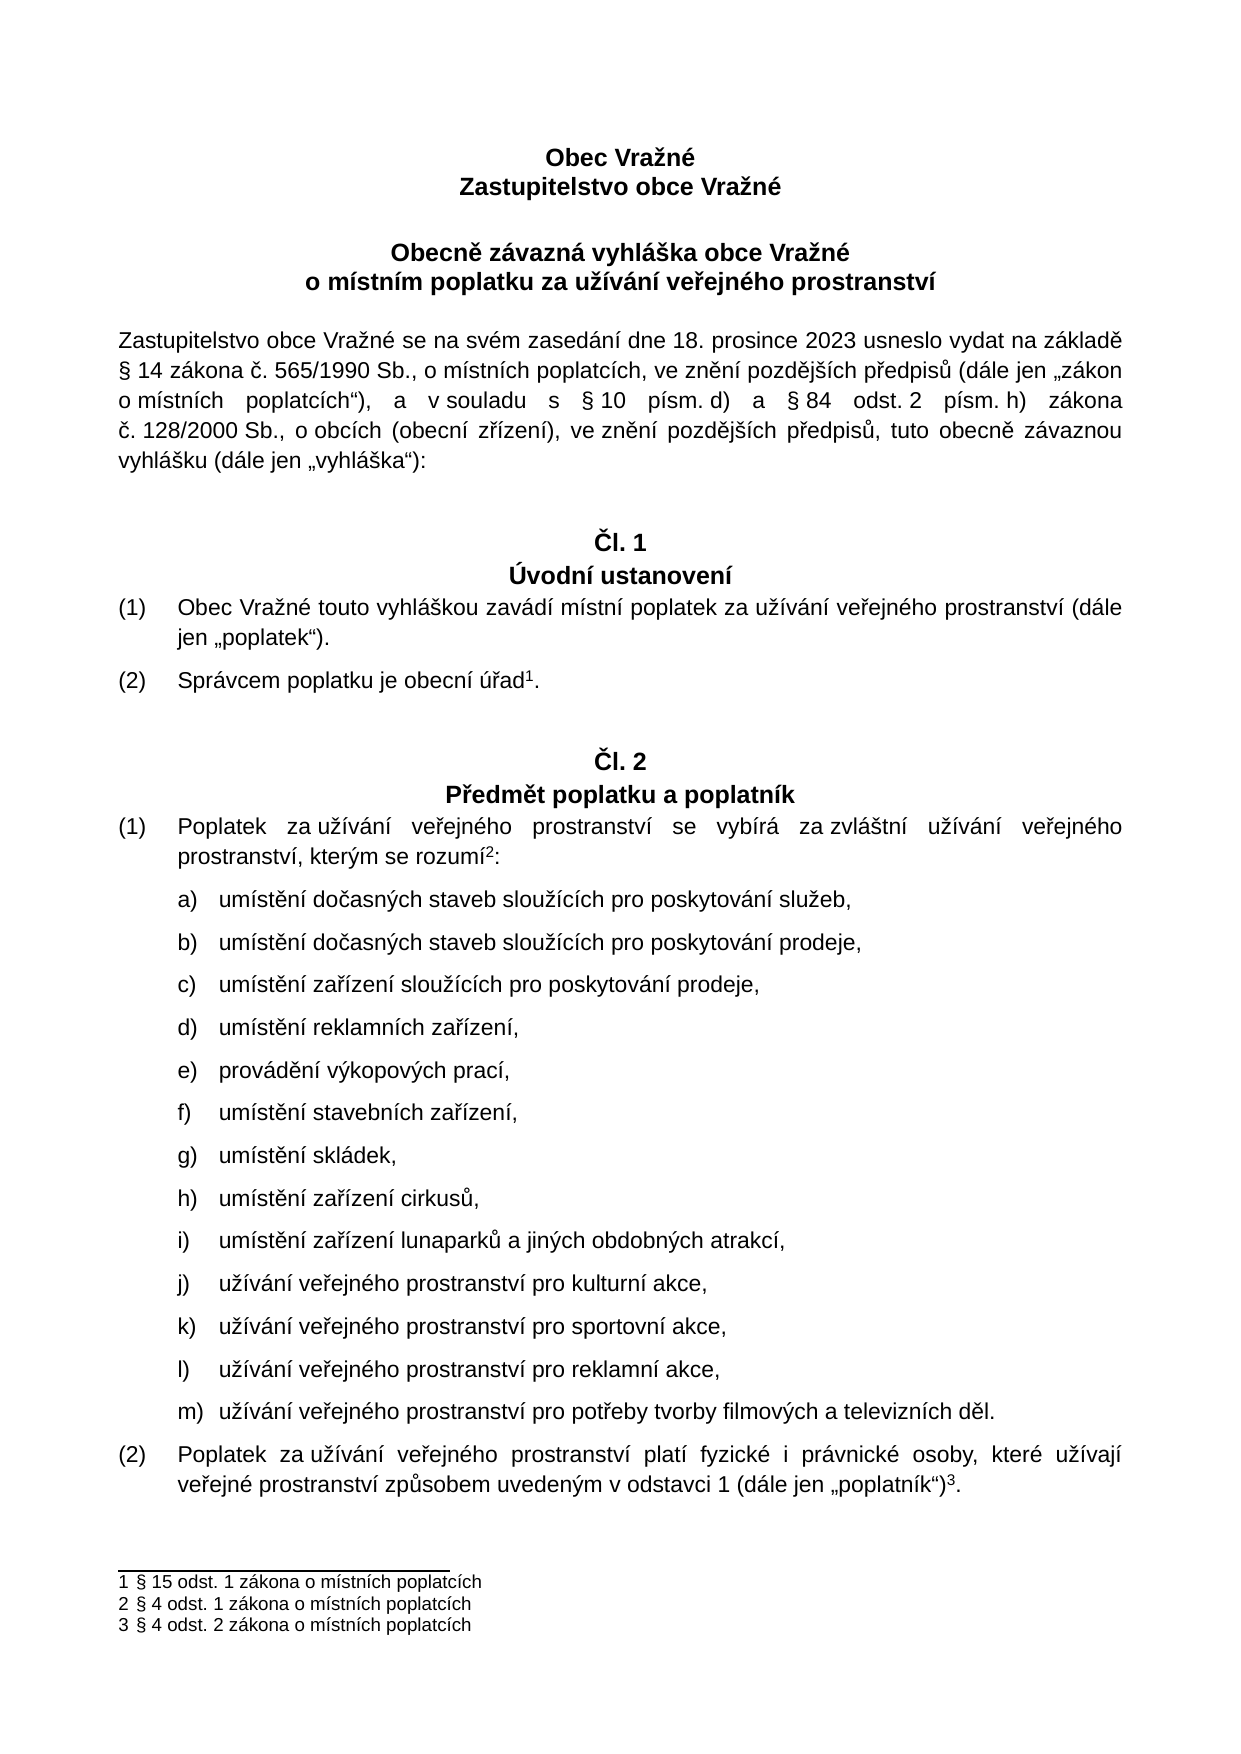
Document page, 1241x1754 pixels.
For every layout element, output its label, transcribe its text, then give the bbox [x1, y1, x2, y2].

list užívání veřejného prostranství pro reklamní akce, [177, 1356, 1122, 1382]
list umístění dočasných staveb sloužících pro poskytování služeb, [177, 886, 1122, 912]
list Poplatek za užívání veřejného prostranství se vybírá za zvláštní užívání veřejného prostranství, kterým se rozumí: [118, 813, 1122, 869]
list Správcem poplatku je obecní úřad. [118, 667, 1122, 693]
list umístění dočasných staveb sloužících pro poskytování prodeje, [177, 928, 1122, 955]
list Poplatek za užívání veřejného prostranství platí fyzické i právnické osoby, které užívají veřejné prostranství způsobem uvedeným v odstavci 1 (dále jen „poplatník“). [118, 1441, 1122, 1498]
subtitle Obecně závazná vyhláška obce Vražné o místním poplatku za užívání veřejného prostranství [118, 238, 1122, 295]
list umístění zařízení sloužících pro poskytování prodeje, [177, 971, 1122, 998]
list Obec Vražné touto vyhláškou zavádí místní poplatek za užívání veřejného prostranství (dále jen „poplatek“). [118, 594, 1122, 650]
list umístění skládek, [177, 1142, 1122, 1168]
list umístění zařízení cirkusů, [177, 1185, 1122, 1211]
text Zastupitelstvo obce Vražné se na svém zasedání dne 18. prosince 2023 usneslo vydat na základě § 14 zákona č. 565/1990 Sb., o místních poplatcích, ve znění pozdějších předpisů (dále jen „zákon o místních poplatcích“), a v souladu s § 10 písm. d) a § 84 odst. 2 písm. h) zákona č. 128/2000 Sb., o obcích (obecní zřízení), ve znění pozdějších předpisů, tuto obecně závaznou vyhlášku (dále jen „vyhláška“): [118, 327, 1122, 474]
subtitle Čl. 1 Úvodní ustanovení [118, 528, 1122, 589]
list užívání veřejného prostranství pro kulturní akce, [177, 1270, 1122, 1297]
subtitle Čl. 2 Předmět poplatku a poplatník [118, 747, 1122, 809]
list § 15 odst. 1 zákona o místních poplatcích [118, 1571, 1122, 1592]
list užívání veřejného prostranství pro sportovní akce, [177, 1313, 1122, 1339]
list užívání veřejného prostranství pro potřeby tvorby filmových a televizních děl. [177, 1398, 1122, 1425]
list § 4 odst. 1 zákona o místních poplatcích [118, 1592, 1122, 1614]
list § 4 odst. 2 zákona o místních poplatcích [118, 1614, 1122, 1635]
list umístění reklamních zařízení, [177, 1014, 1122, 1040]
list provádění výkopových prací, [177, 1057, 1122, 1083]
text Obec Vražné Zastupitelstvo obce Vražné [118, 143, 1122, 201]
list umístění zařízení lunaparků a jiných obdobných atrakcí, [177, 1227, 1122, 1254]
list umístění stavebních zařízení, [177, 1099, 1122, 1126]
